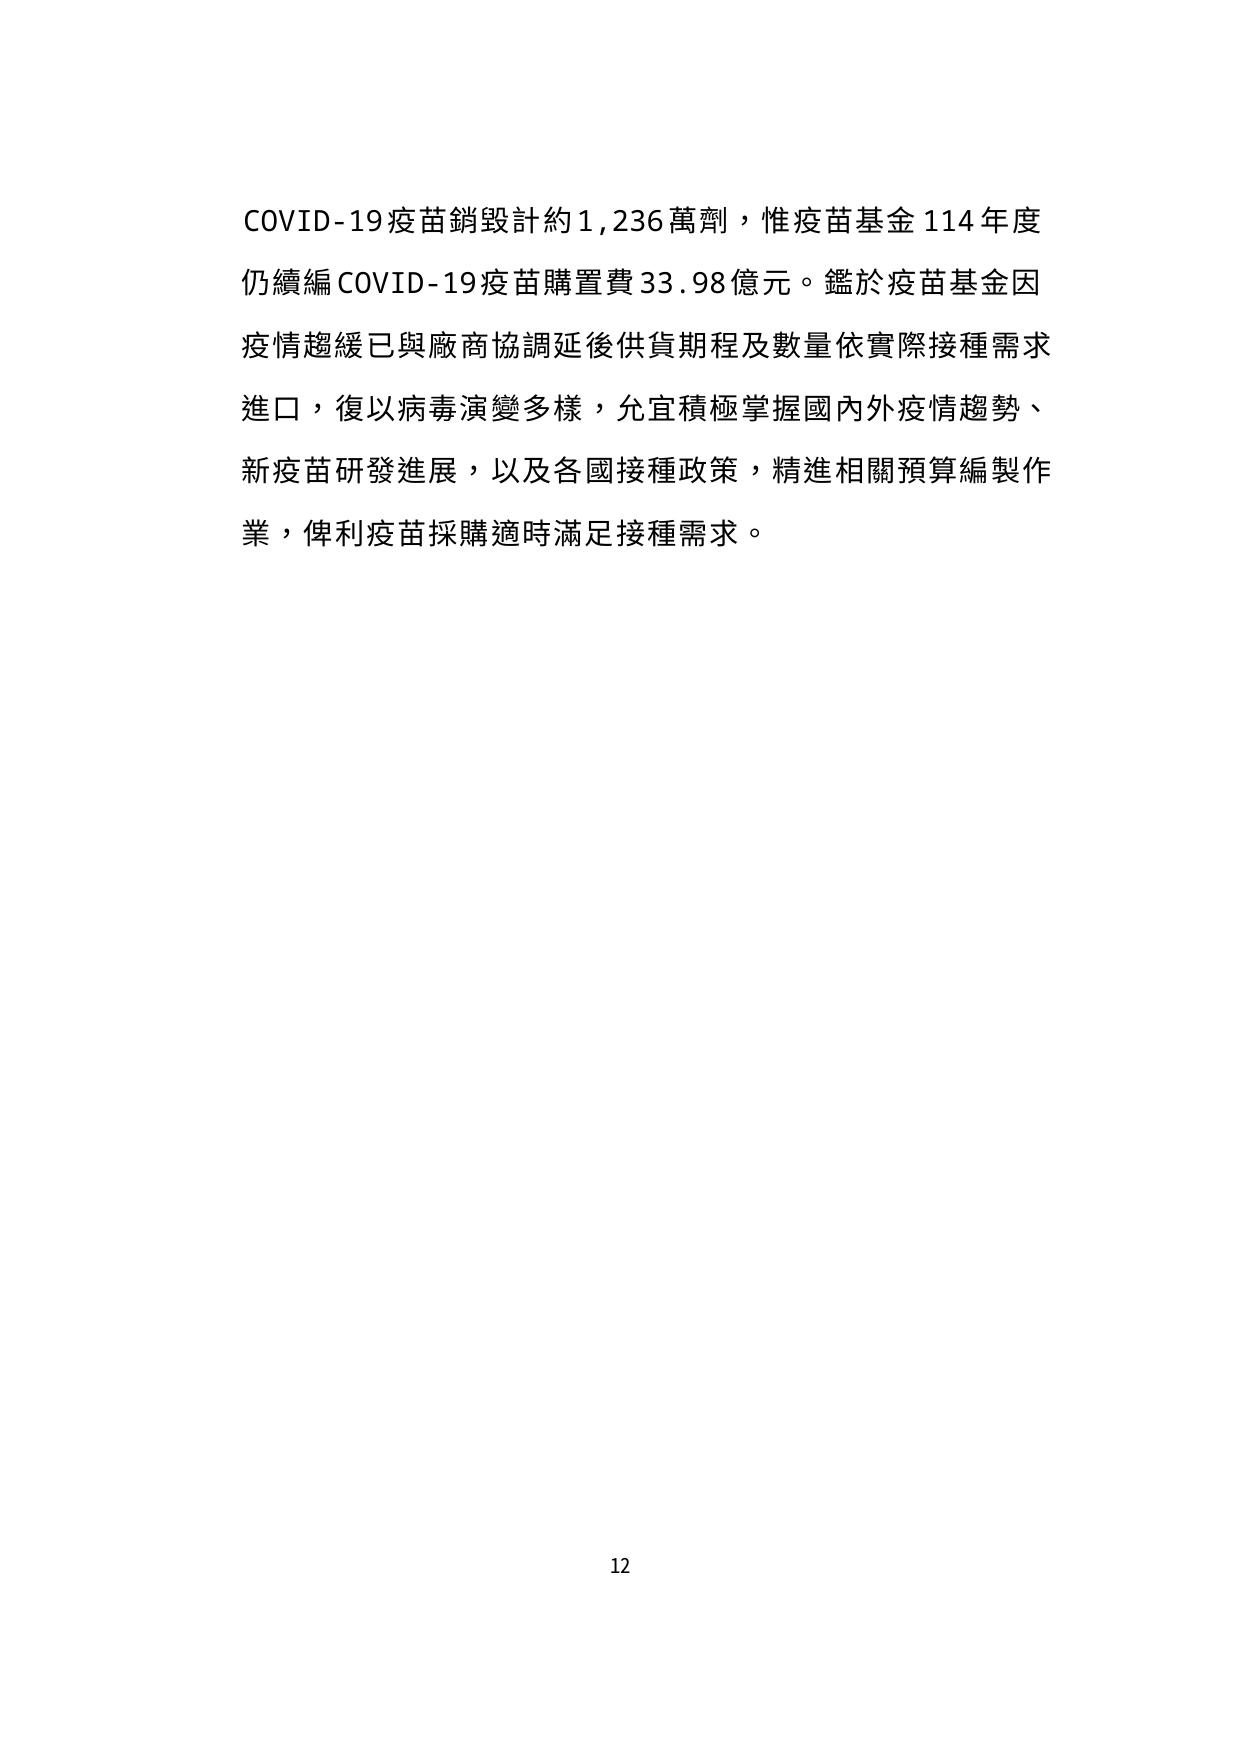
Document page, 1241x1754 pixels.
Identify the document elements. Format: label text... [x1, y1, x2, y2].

text COVID-19疫苗銷毀計約1,236萬劑，惟疫苗基金114年度仍續編COVID-19疫苗購置費33.98億元。鑑於疫苗基金因疫情趨緩已與廠商協調延後供貨期程及數量依實際接種需求進口，復以病毒演變多樣，允宜積極掌握國內外疫情趨勢、新疫苗研發進展，以及各國接種政策，精進相關預算編製作業，俾利疫苗採購適時滿足接種需求。 [236, 177, 1063, 552]
